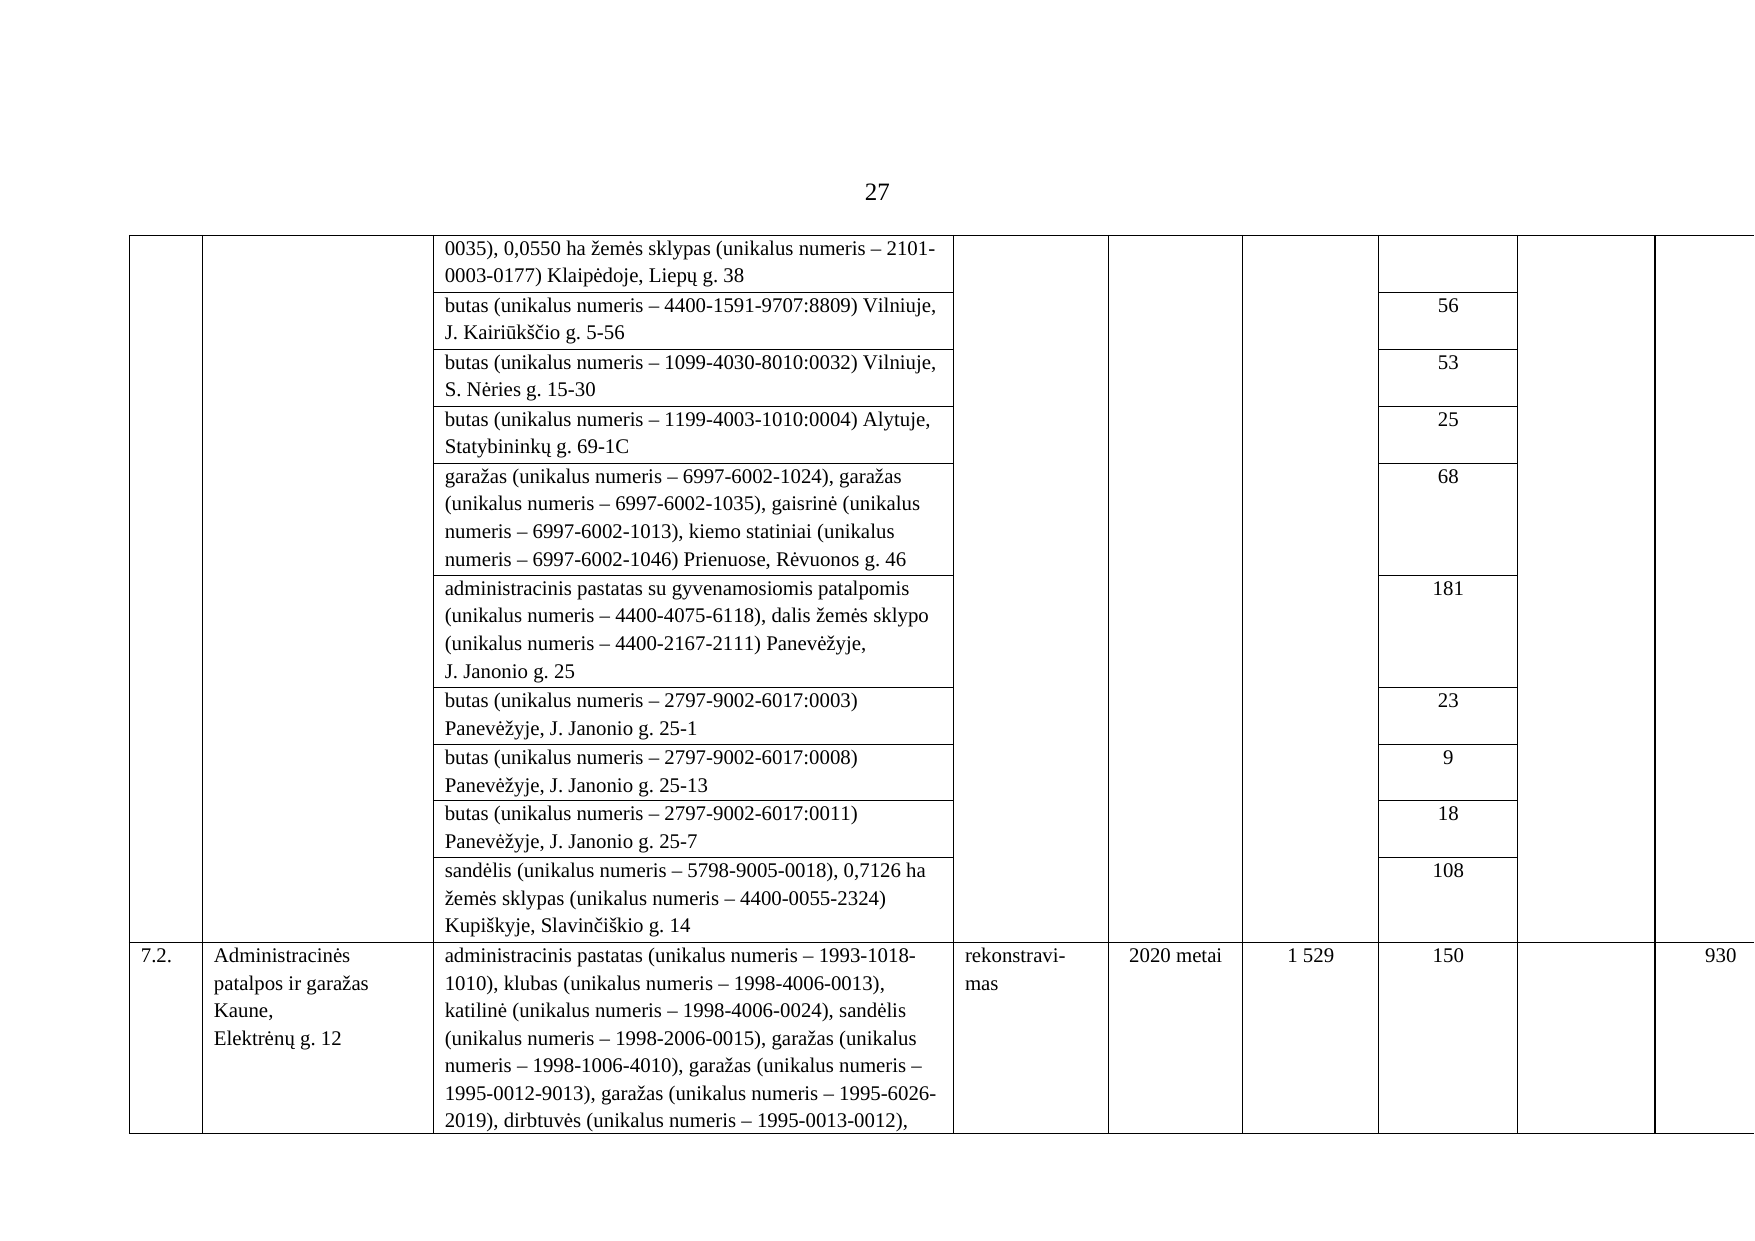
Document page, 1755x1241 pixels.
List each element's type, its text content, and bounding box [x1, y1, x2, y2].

table_cell 9 [1379, 745, 1517, 800]
table_cell administracinis pastatas su gyvenamosiomis patalpomis (unikalus numeris – 4400-4075-6118), dalis žemės sklypo (unikalus numeris – 4400-2167-2111) Panevėžyje, J. Janonio g. 25 [434, 576, 953, 687]
table_cell butas (unikalus numeris – 2797-9002-6017:0008) Panevėžyje, J. Janonio g. 25-13 [434, 745, 953, 800]
table_cell 53 [1379, 350, 1517, 406]
table_cell [1109, 236, 1242, 942]
table_cell 56 [1379, 293, 1517, 349]
table_cell [954, 236, 1108, 942]
table_cell 150 [1379, 943, 1517, 1132]
table_cell 18 [1379, 801, 1517, 857]
table_cell rekonstravi-mas [954, 943, 1108, 1132]
table_cell sandėlis (unikalus numeris – 5798-9005-0018), 0,7126 ha žemės sklypas (unikalus numeris – 4400-0055-2324) Kupiškyje, Slavinčiškio g. 14 [434, 858, 953, 942]
table_cell 68 [1379, 464, 1517, 575]
table_cell [1518, 236, 1654, 942]
table_cell [1243, 236, 1378, 942]
table_cell 25 [1379, 407, 1517, 463]
table_cell 1 529 [1243, 943, 1378, 1132]
table_cell butas (unikalus numeris – 2797-9002-6017:0011) Panevėžyje, J. Janonio g. 25-7 [434, 801, 953, 857]
table_cell administracinis pastatas (unikalus numeris – 1993-1018-1010), klubas (unikalus numeris – 1998-4006-0013), katilinė (unikalus numeris – 1998-4006-0024), sandėlis (unikalus numeris – 1998-2006-0015), garažas (unikalus numeris – 1998-1006-4010), garažas (unikalus numeris – 1995-0012-9013), garažas (unikalus numeris – 1995-6026-2019), dirbtuvės (unikalus numeris – 1995-0013-0012), [434, 943, 953, 1132]
table_cell 181 [1379, 576, 1517, 687]
table_cell butas (unikalus numeris – 4400-1591-9707:8809) Vilniuje, J. Kairiūkščio g. 5-56 [434, 293, 953, 349]
table_cell 2020 metai [1109, 943, 1242, 1132]
table_cell 23 [1379, 688, 1517, 744]
table_cell [1656, 236, 1754, 942]
table_cell [130, 236, 202, 942]
table_cell [1379, 236, 1517, 292]
table_cell butas (unikalus numeris – 1099-4030-8010:0032) Vilniuje, S. Nėries g. 15-30 [434, 350, 953, 406]
table_cell 108 [1379, 858, 1517, 942]
table_cell Administracinės patalpos ir garažas Kaune, Elektrėnų g. 12 [203, 943, 433, 1132]
table_cell 0035), 0,0550 ha žemės sklypas (unikalus numeris – 2101-0003-0177) Klaipėdoje, Liepų g. 38 [434, 236, 953, 292]
table_cell garažas (unikalus numeris – 6997-6002-1024), garažas (unikalus numeris – 6997-6002-1035), gaisrinė (unikalus numeris – 6997-6002-1013), kiemo statiniai (unikalus numeris – 6997-6002-1046) Prienuose, Rėvuonos g. 46 [434, 464, 953, 575]
table_cell 930 [1656, 943, 1754, 1132]
table_cell [1518, 943, 1654, 1132]
table_cell butas (unikalus numeris – 1199-4003-1010:0004) Alytuje, Statybininkų g. 69-1C [434, 407, 953, 463]
table_cell 7.2. [130, 943, 202, 1132]
table_cell butas (unikalus numeris – 2797-9002-6017:0003) Panevėžyje, J. Janonio g. 25-1 [434, 688, 953, 744]
table_cell [203, 236, 433, 942]
